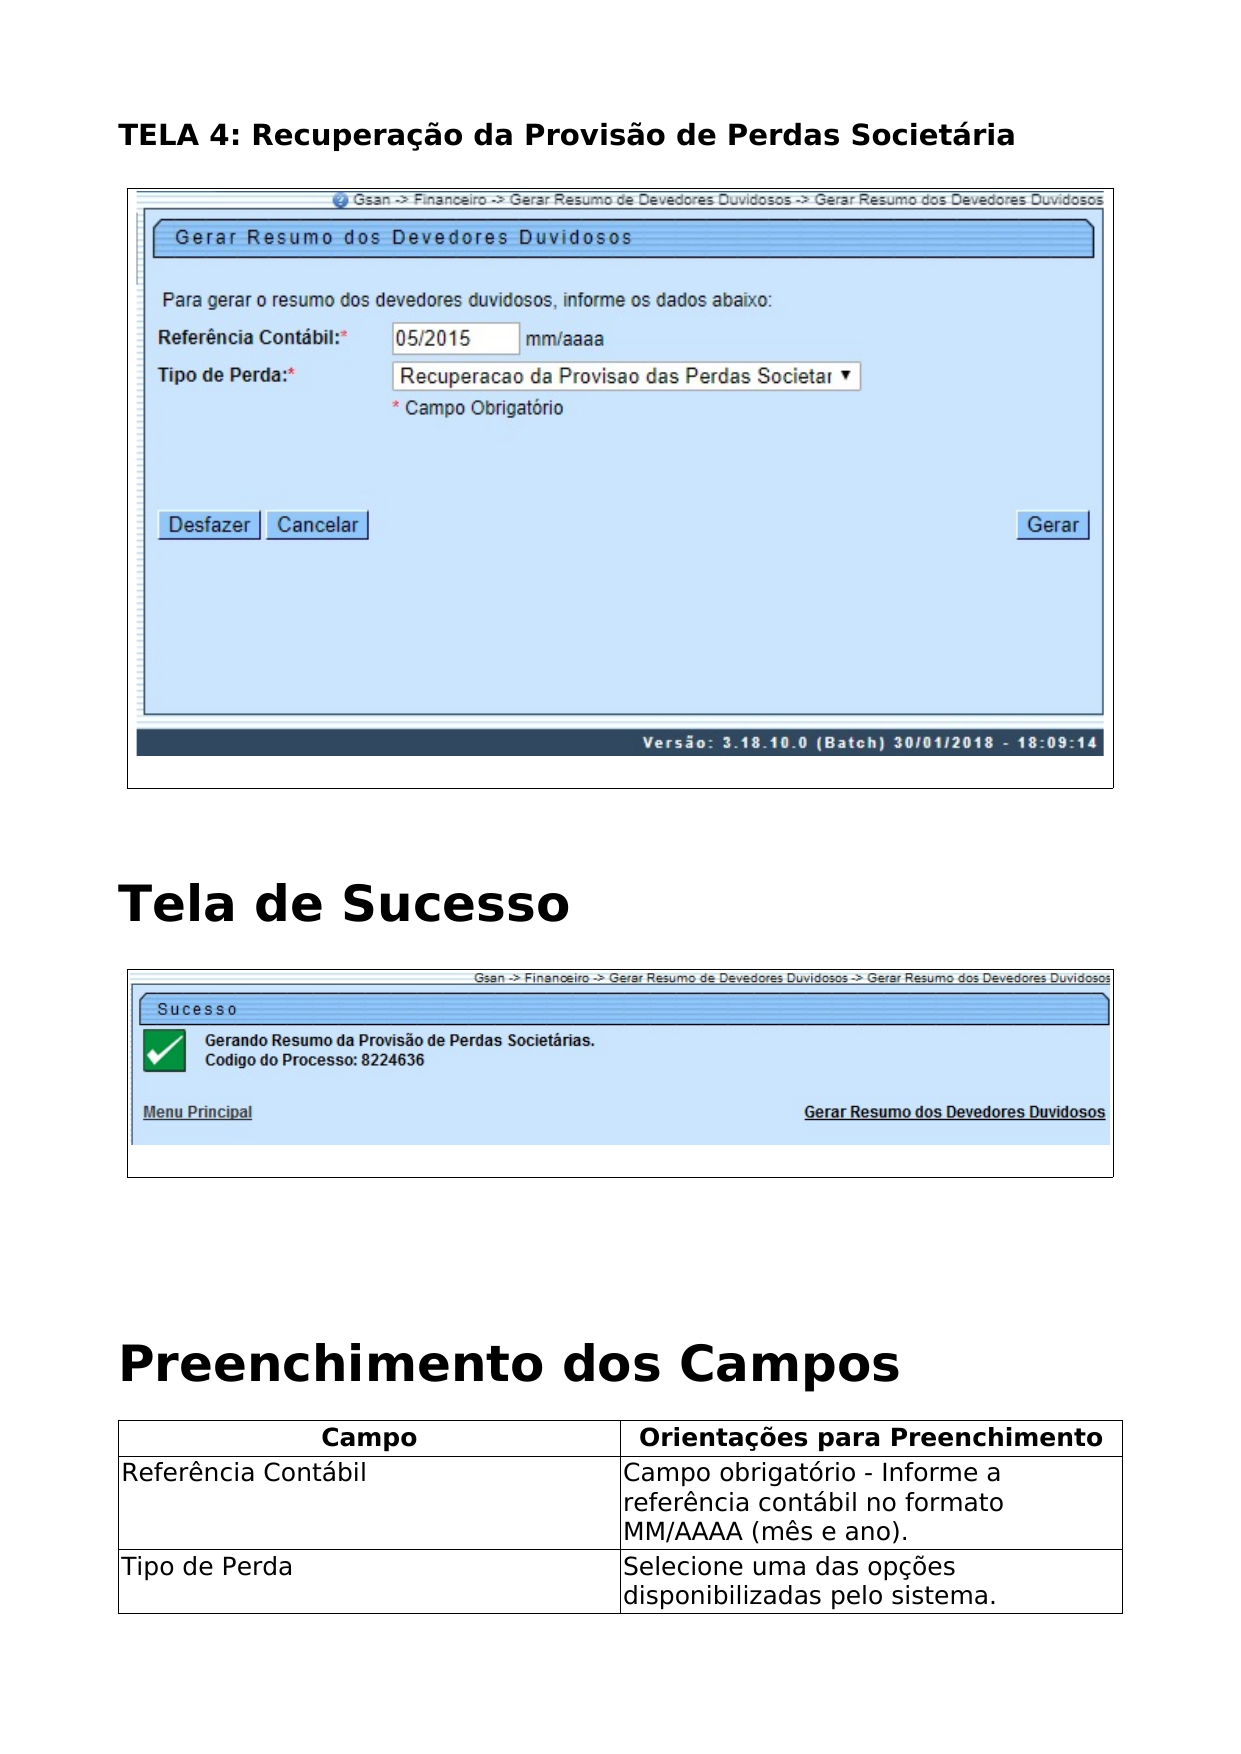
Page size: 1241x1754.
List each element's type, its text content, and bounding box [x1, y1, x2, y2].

table_header [128, 970, 1113, 1177]
table_header [128, 189, 1113, 787]
table_cell Selecione uma das opções disponibilizadas pelo sistema. [621, 1550, 1122, 1613]
table_cell Campo obrigatório - Informe a referência contábil no formato MM/AAAA (mês e ano). [621, 1457, 1122, 1549]
picture [129, 972, 1111, 1145]
table_cell Tipo de Perda [119, 1550, 620, 1613]
table_header Orientações para Preenchimento [621, 1421, 1122, 1456]
table_header Campo [119, 1421, 620, 1456]
subtitle Tela de Sucesso [118, 875, 1122, 933]
subtitle Preenchimento dos Campos [118, 1335, 1122, 1393]
subtitle TELA 4: Recuperação da Provisão de Perdas Societária [118, 118, 1122, 152]
picture [136, 191, 1104, 756]
table_cell Referência Contábil [119, 1457, 620, 1549]
